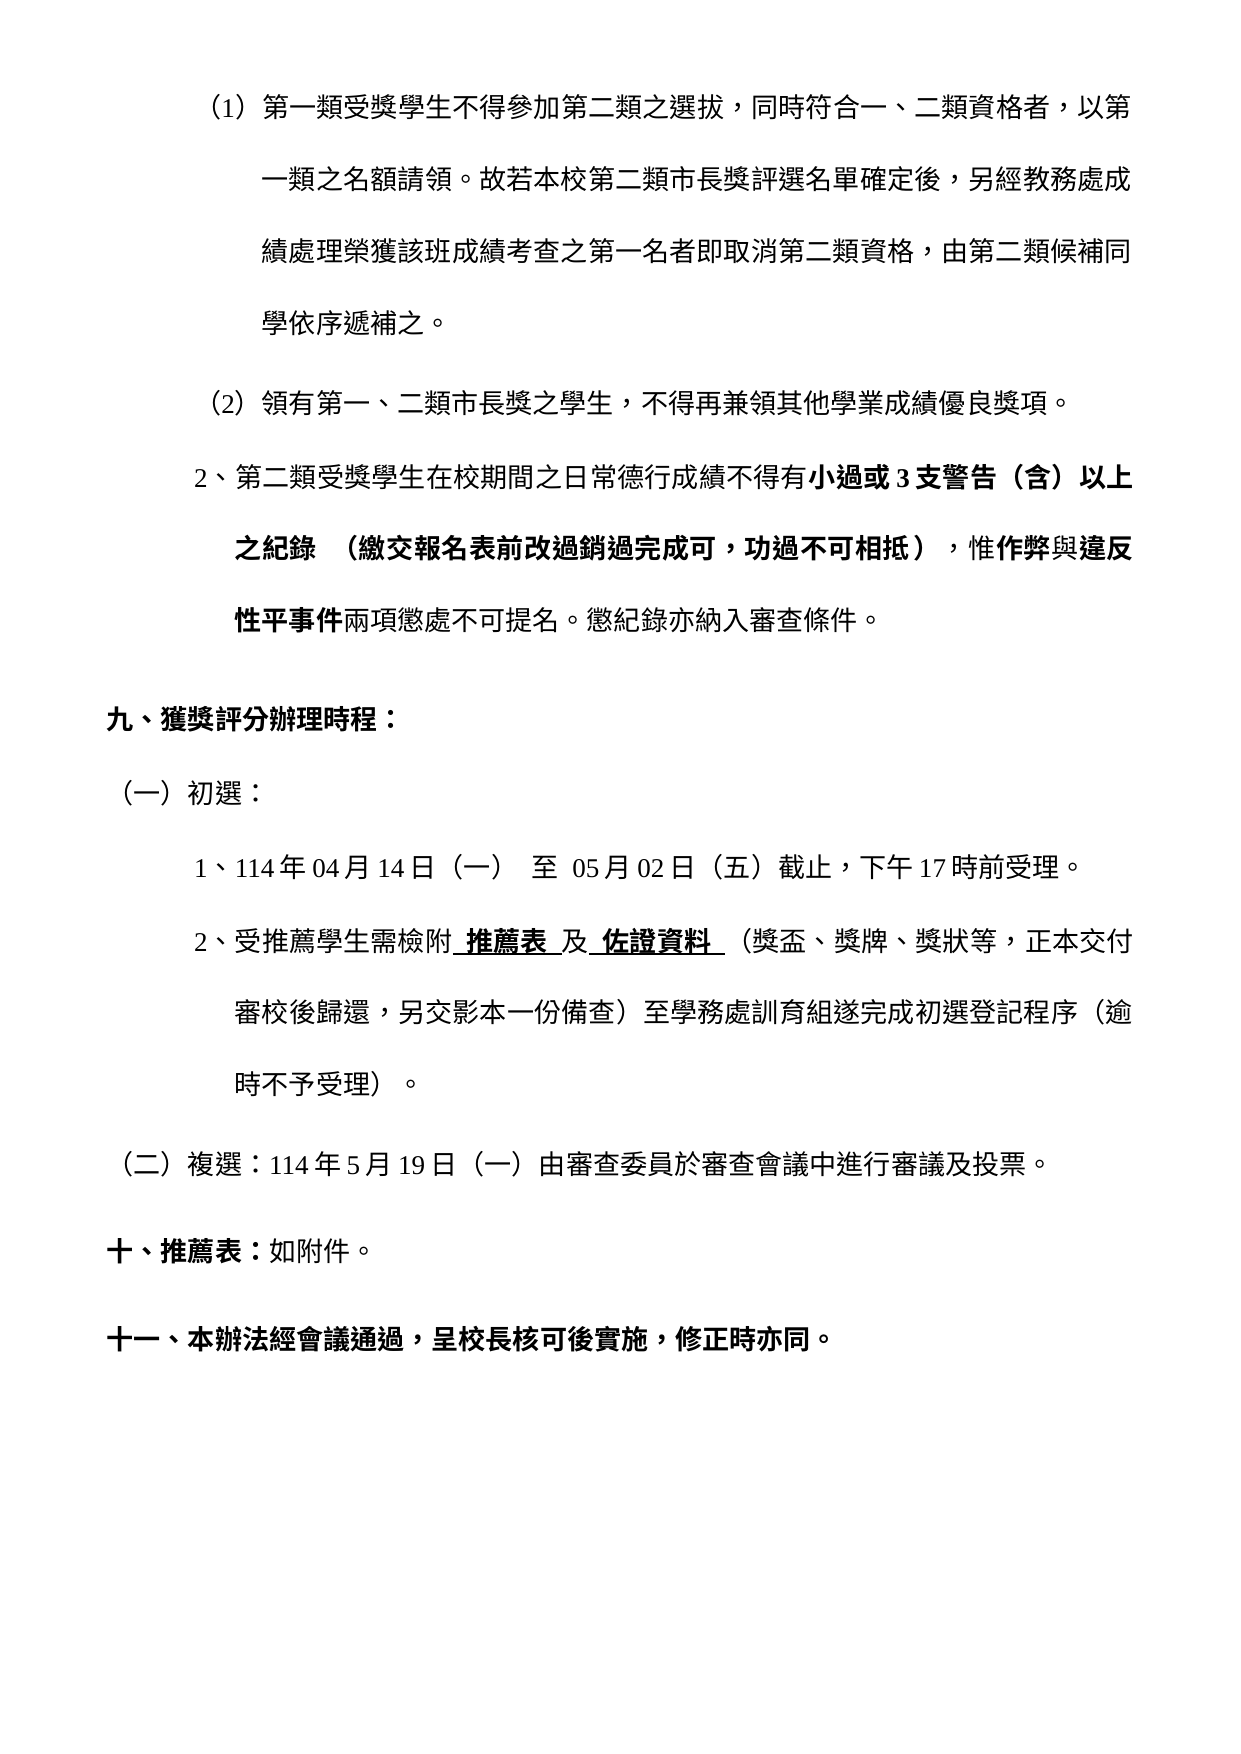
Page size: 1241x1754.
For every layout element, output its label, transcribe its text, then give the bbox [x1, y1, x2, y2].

text 九、獲獎評分辦理時程： [106, 676, 1134, 738]
text 十、推薦表：如附件。 [106, 1208, 1134, 1271]
text 1、114年04月14日（一） 至 05月02日（五）截止，下午17時前受理。 [194, 824, 1134, 886]
text （一）初選： [106, 750, 1134, 812]
text 2、第二類受獎學生在校期間之日常德行成績不得有小過或3支警告（含）以上之紀錄 （繳交報名表前改過銷過完成可，功過不可相抵），惟作弊與違反性平事件兩項懲處不可提名。懲紀錄亦納入審查條件。 [194, 434, 1134, 640]
text 十一、本辦法經會議通過，呈校長核可後實施，修正時亦同。 [106, 1296, 1134, 1358]
text （2）領有第一、二類市長獎之學生，不得再兼領其他學業成績優良獎項。 [194, 360, 1134, 422]
text 2、受推薦學生需檢附 推薦表 及 佐證資料 （獎盃、獎牌、獎狀等，正本交付審校後歸還，另交影本一份備查）至學務處訓育組遂完成初選登記程序（逾時不予受理）。 [194, 898, 1134, 1104]
text （二）複選：114年5月19日（一）由審查委員於審查會議中進行審議及投票。 [106, 1121, 1134, 1183]
text （1）第一類受獎學生不得參加第二類之選拔，同時符合一、二類資格者，以第一類之名額請領。故若本校第二類市長獎評選名單確定後，另經教務處成績處理榮獲該班成績考查之第一名者即取消第二類資格，由第二類候補同學依序遞補之。 [194, 64, 1134, 343]
